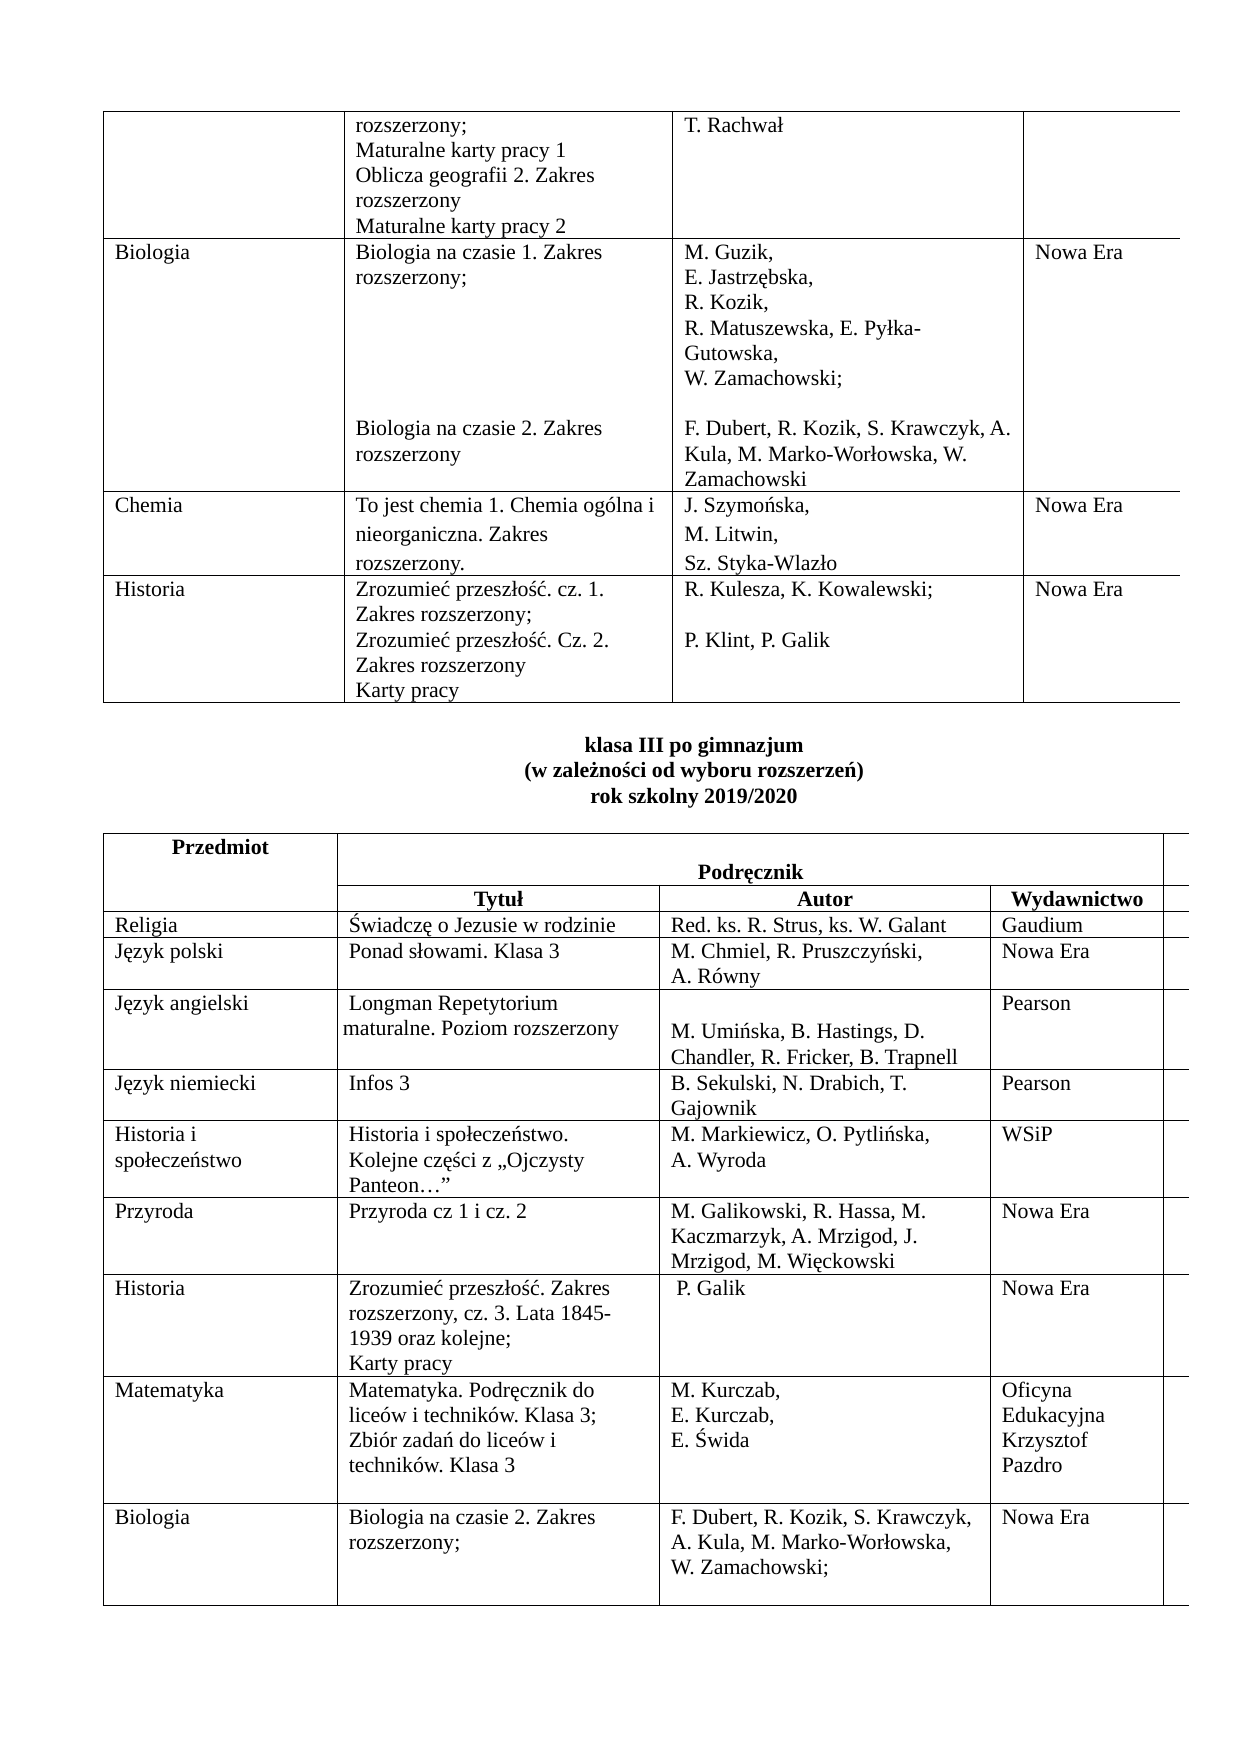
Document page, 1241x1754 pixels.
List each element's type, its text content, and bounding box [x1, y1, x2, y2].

table_cell P. Galik [660, 1275, 990, 1376]
table_cell Pearson [991, 990, 1163, 1069]
table_cell Język angielski [104, 990, 337, 1069]
table_cell Oficyna Edukacyjna Krzysztof Pazdro [991, 1377, 1163, 1503]
table_cell Red. ks. R. Strus, ks. W. Galant [660, 912, 990, 937]
table_cell Wydawnictwo [991, 886, 1163, 911]
table_cell B. Sekulski, N. Drabich, T. Gajownik [660, 1070, 990, 1120]
table_cell [1164, 1504, 1188, 1604]
table_cell To jest chemia 1. Chemia ogólna i nieorganiczna. Zakres rozszerzony. [345, 492, 672, 575]
table_cell M. Guzik, E. Jastrzębska, R. Kozik, R. Matuszewska, E. Pyłka-Gutowska, W. Zamachowski; F. Dubert, R. Kozik, S. Krawczyk, A. Kula, M. Marko-Worłowska, W. Zamachowski [673, 239, 1023, 491]
table_cell R. Kulesza, K. Kowalewski; P. Klint, P. Galik [673, 576, 1023, 702]
table_cell Przyroda [104, 1198, 337, 1274]
table_cell [1164, 886, 1188, 911]
table_cell Historia [104, 1275, 337, 1376]
table_cell Chemia [104, 492, 344, 575]
table_cell [1164, 1121, 1188, 1197]
table_cell Nowa Era [1024, 492, 1180, 575]
table_cell Zrozumieć przeszłość. Zakres rozszerzony, cz. 3. Lata 1845-1939 oraz kolejne; Karty pracy [338, 1275, 659, 1376]
table_cell Biologia na czasie 1. Zakres rozszerzony; Biologia na czasie 2. Zakres rozszerzony [345, 239, 672, 491]
table_cell Religia [104, 912, 337, 937]
table_cell T. Rachwał [673, 112, 1023, 238]
table_cell Autor [660, 886, 990, 911]
table_cell Matematyka [104, 1377, 337, 1503]
table_cell Nowa Era [1024, 576, 1180, 702]
table_header Przedmiot [104, 834, 337, 911]
text rok szkolny 2019/2020 [148, 783, 1240, 808]
table_cell [1024, 112, 1180, 238]
table_cell Nowa Era [991, 938, 1163, 988]
table_cell WSiP [991, 1121, 1163, 1197]
table_cell Nowa Era [991, 1275, 1163, 1376]
table_cell Biologia [104, 239, 344, 491]
table_cell J. Szymońska, M. Litwin, Sz. Styka-Wlazło [673, 492, 1023, 575]
table_header [1164, 834, 1188, 884]
text (w zależności od wyboru rozszerzeń) [148, 757, 1240, 783]
table_cell F. Dubert, R. Kozik, S. Krawczyk, A. Kula, M. Marko-Worłowska, W. Zamachowski; [660, 1504, 990, 1604]
table_cell Język niemiecki [104, 1070, 337, 1120]
table_cell Historia i społeczeństwo. Kolejne części z „Ojczysty Panteon…” [338, 1121, 659, 1197]
table_cell Historia i społeczeństwo [104, 1121, 337, 1197]
table_cell M. Chmiel, R. Pruszczyński, A. Równy [660, 938, 990, 988]
table_cell Język polski [104, 938, 337, 988]
table_cell Ponad słowami. Klasa 3 [338, 938, 659, 988]
table_cell [1164, 1275, 1188, 1376]
table_cell M. Markiewicz, O. Pytlińska, A. Wyroda [660, 1121, 990, 1197]
table_header Podręcznik [338, 834, 1163, 884]
table_cell [1164, 990, 1188, 1069]
table_cell Biologia na czasie 2. Zakres rozszerzony; [338, 1504, 659, 1604]
table_cell Nowa Era [991, 1198, 1163, 1274]
table_cell Historia [104, 576, 344, 702]
table_cell Matematyka. Podręcznik do liceów i techników. Klasa 3; Zbiór zadań do liceów i techników. Klasa 3 [338, 1377, 659, 1503]
table_cell [1164, 1070, 1188, 1120]
table_cell [1164, 938, 1188, 988]
table_cell M. Kurczab, E. Kurczab, E. Świda [660, 1377, 990, 1503]
table_cell M. Umińska, B. Hastings, D. Chandler, R. Fricker, B. Trapnell [660, 990, 990, 1069]
table_cell Zrozumieć przeszłość. cz. 1. Zakres rozszerzony; Zrozumieć przeszłość. Cz. 2. Zakres rozszerzony Karty pracy [345, 576, 672, 702]
table_cell Świadczę o Jezusie w rodzinie [338, 912, 659, 937]
table_cell [1164, 1377, 1188, 1503]
table_cell [1164, 912, 1188, 937]
table_cell M. Galikowski, R. Hassa, M. Kaczmarzyk, A. Mrzigod, J. Mrzigod, M. Więckowski [660, 1198, 990, 1274]
table_cell Pearson [991, 1070, 1163, 1120]
table_cell Nowa Era [1024, 239, 1180, 491]
table_cell Longman Repetytorium maturalne. Poziom rozszerzony [338, 990, 659, 1069]
table_cell rozszerzony; Maturalne karty pracy 1 Oblicza geografii 2. Zakres rozszerzony Maturalne karty pracy 2 [345, 112, 672, 238]
table_cell [1164, 1198, 1188, 1274]
table_cell Infos 3 [338, 1070, 659, 1120]
table_cell Nowa Era [991, 1504, 1163, 1604]
table_cell Biologia [104, 1504, 337, 1604]
table_cell [104, 112, 344, 238]
table_cell Przyroda cz 1 i cz. 2 [338, 1198, 659, 1274]
text klasa III po gimnazjum [148, 732, 1240, 757]
table_cell Tytuł [338, 886, 659, 911]
table_cell Gaudium [991, 912, 1163, 937]
